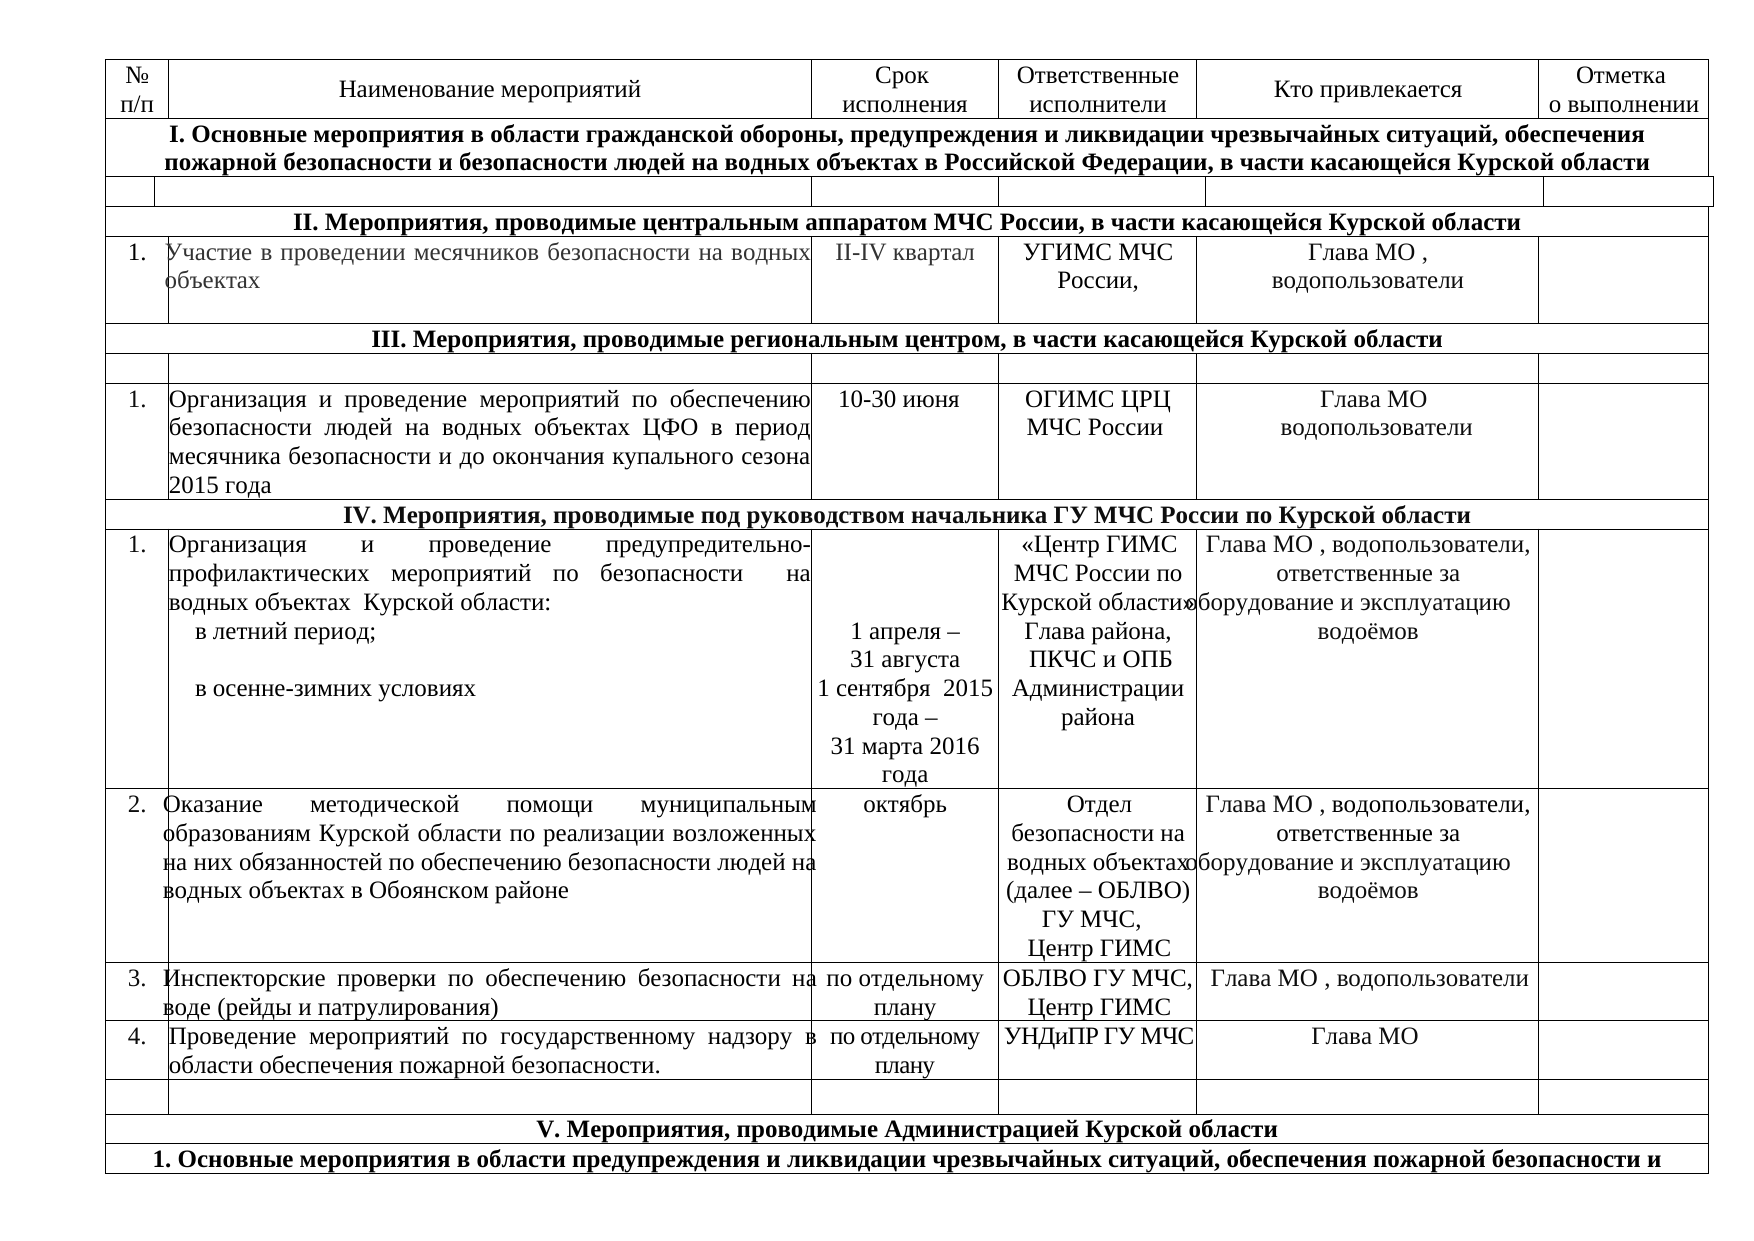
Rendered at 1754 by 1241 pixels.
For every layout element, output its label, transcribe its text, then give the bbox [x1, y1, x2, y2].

table_cell 1. [106, 384, 168, 499]
table_cell [999, 354, 1196, 383]
table_cell [1709, 499, 1713, 528]
table_cell [1709, 207, 1713, 236]
table_cell [1539, 530, 1708, 616]
table_cell октябрь [812, 789, 998, 962]
table_cell [812, 530, 998, 616]
table_cell Глава МО , водопользователи, ответственные за оборудование и эксплуатацию водоёмов [1197, 789, 1538, 962]
table_cell [106, 177, 154, 206]
table_cell 3. [106, 963, 168, 1020]
table_header Наименование мероприятий [169, 60, 811, 118]
table_cell [812, 1080, 998, 1113]
table_header № п/п [106, 60, 168, 118]
table_cell [1709, 673, 1713, 788]
table_cell [1544, 177, 1713, 206]
table_cell Глава МО [1197, 1021, 1538, 1079]
table_cell Организация и проведение предупредительно-профилактических мероприятий по безопасности на водных объектах Курской области: [169, 530, 811, 616]
table_cell Инспекторские проверки по обеспечению безопасности на воде (рейды и патрулирования) [169, 963, 811, 1020]
table_cell Глава МО водопользователи [1197, 384, 1538, 499]
table_cell [1709, 118, 1713, 176]
table_cell 4. [106, 1021, 168, 1079]
table_cell [106, 1080, 168, 1113]
table_cell Оказание методической помощи муниципальным образованиям Курской области по реализации возложенных на них обязанностей по обеспечению безопасности людей на водных объектах в Обоянском районе [169, 789, 811, 962]
table_cell [1709, 1143, 1713, 1173]
table_cell [1709, 1020, 1713, 1079]
table_cell 2. [106, 789, 168, 962]
table_cell IV. Мероприятия, проводимые под руководством начальника ГУ МЧС России по Курской области [106, 500, 1708, 528]
table_cell [1539, 963, 1708, 1020]
table_cell УГИМС МЧС России, [999, 237, 1196, 323]
table_cell [1709, 1079, 1713, 1113]
table_cell [1709, 616, 1713, 673]
table_header [1709, 59, 1713, 118]
table_cell [106, 673, 168, 788]
table_cell [812, 354, 998, 383]
table_cell [1539, 237, 1708, 323]
table_cell [1709, 788, 1713, 962]
table_cell [1539, 673, 1708, 788]
table_cell V. Мероприятия, проводимые Администрацией Курской области [106, 1115, 1708, 1143]
table_cell Администрации района [999, 673, 1196, 788]
table_cell в летний период; [169, 616, 811, 673]
table_cell Глава МО , водопользователи [1197, 963, 1538, 1020]
table_cell [999, 177, 1205, 206]
table_cell Глава МО , водопользователи, ответственные за оборудование и эксплуатацию [1197, 530, 1538, 616]
table_cell [1539, 1021, 1708, 1079]
table_header Срок исполнения [812, 60, 998, 118]
table_cell [1709, 1114, 1713, 1143]
table_cell [1539, 1080, 1708, 1113]
table_header Ответственные исполнители [999, 60, 1196, 118]
table_header Отметка о выполнении [1539, 60, 1708, 118]
table_cell ОБЛВО ГУ МЧС, Центр ГИМС [999, 963, 1196, 1020]
table_cell [999, 1080, 1196, 1113]
table_cell Участие в проведении месячников безопасности на водных объектах [169, 237, 811, 323]
table_cell 1. Основные мероприятия в области предупреждения и ликвидации чрезвычайных ситуаций, обеспечения пожарной безопасности и [106, 1144, 1708, 1173]
table_cell III. Мероприятия, проводимые региональным центром, в части касающейся Курской области [106, 324, 1708, 353]
table_cell [106, 354, 168, 383]
table_cell II. Мероприятия, проводимые центральным аппаратом МЧС России, в части касающейся Курской области [106, 207, 1708, 236]
table_cell [1709, 529, 1713, 616]
table_cell II-IV квартал [812, 237, 998, 323]
table_cell I. Основные мероприятия в области гражданской обороны, предупреждения и ликвидации чрезвычайных ситуаций, обеспечения пожарной безопасности и безопасности людей на водных объектах в Российской Федерации, в части касающейся Курской области [106, 119, 1708, 176]
table_cell «Центр ГИМС МЧС России по Курской области» [999, 530, 1196, 616]
table_cell [1709, 323, 1713, 353]
table_cell [106, 616, 168, 673]
table_cell [1539, 616, 1708, 673]
table_cell [1539, 354, 1708, 383]
table_cell [169, 354, 811, 383]
table_cell [1197, 354, 1538, 383]
table_cell [1709, 383, 1713, 499]
table_header Кто привлекается [1197, 60, 1538, 118]
table_cell [1206, 177, 1543, 206]
table_cell [1709, 236, 1713, 323]
table_cell УНДиПР ГУ МЧС [999, 1021, 1196, 1079]
table_cell 1. [106, 530, 168, 616]
table_cell ОГИМС ЦРЦ МЧС России [999, 384, 1196, 499]
table_cell Отдел безопасности на водных объектах (далее – ОБЛВО) ГУ МЧС, Центр ГИМС [999, 789, 1196, 962]
table_cell водоёмов [1197, 616, 1538, 673]
table_cell 1 апреля – 31 августа [812, 616, 998, 673]
table_cell в осенне-зимних условиях [169, 673, 811, 788]
table_cell 1. [106, 237, 168, 323]
table_cell [1197, 1080, 1538, 1113]
table_cell [1197, 673, 1538, 788]
table_cell 1 сентября 2015 года – 31 марта 2016 года [812, 673, 998, 788]
table_cell по отдельному плану [812, 1021, 998, 1079]
table_cell [812, 177, 998, 206]
table_cell по отдельному плану [812, 963, 998, 1020]
table_cell Проведение мероприятий по государственному надзору в области обеспечения пожарной безопасности. [169, 1021, 811, 1079]
table_cell [1539, 384, 1708, 499]
table_cell [1709, 962, 1713, 1020]
table_cell [1709, 353, 1713, 383]
table_cell Глава МО , водопользователи [1197, 237, 1538, 323]
table_cell [169, 1080, 811, 1113]
table_cell [155, 177, 811, 206]
table_cell 10-30 июня [812, 384, 998, 499]
table_cell Глава района, ПКЧС и ОПБ [999, 616, 1196, 673]
table_cell [1539, 789, 1708, 962]
table_cell Организация и проведение мероприятий по обеспечению безопасности людей на водных объектах ЦФО в период месячника безопасности и до окончания купального сезона 2015 года [169, 384, 811, 499]
